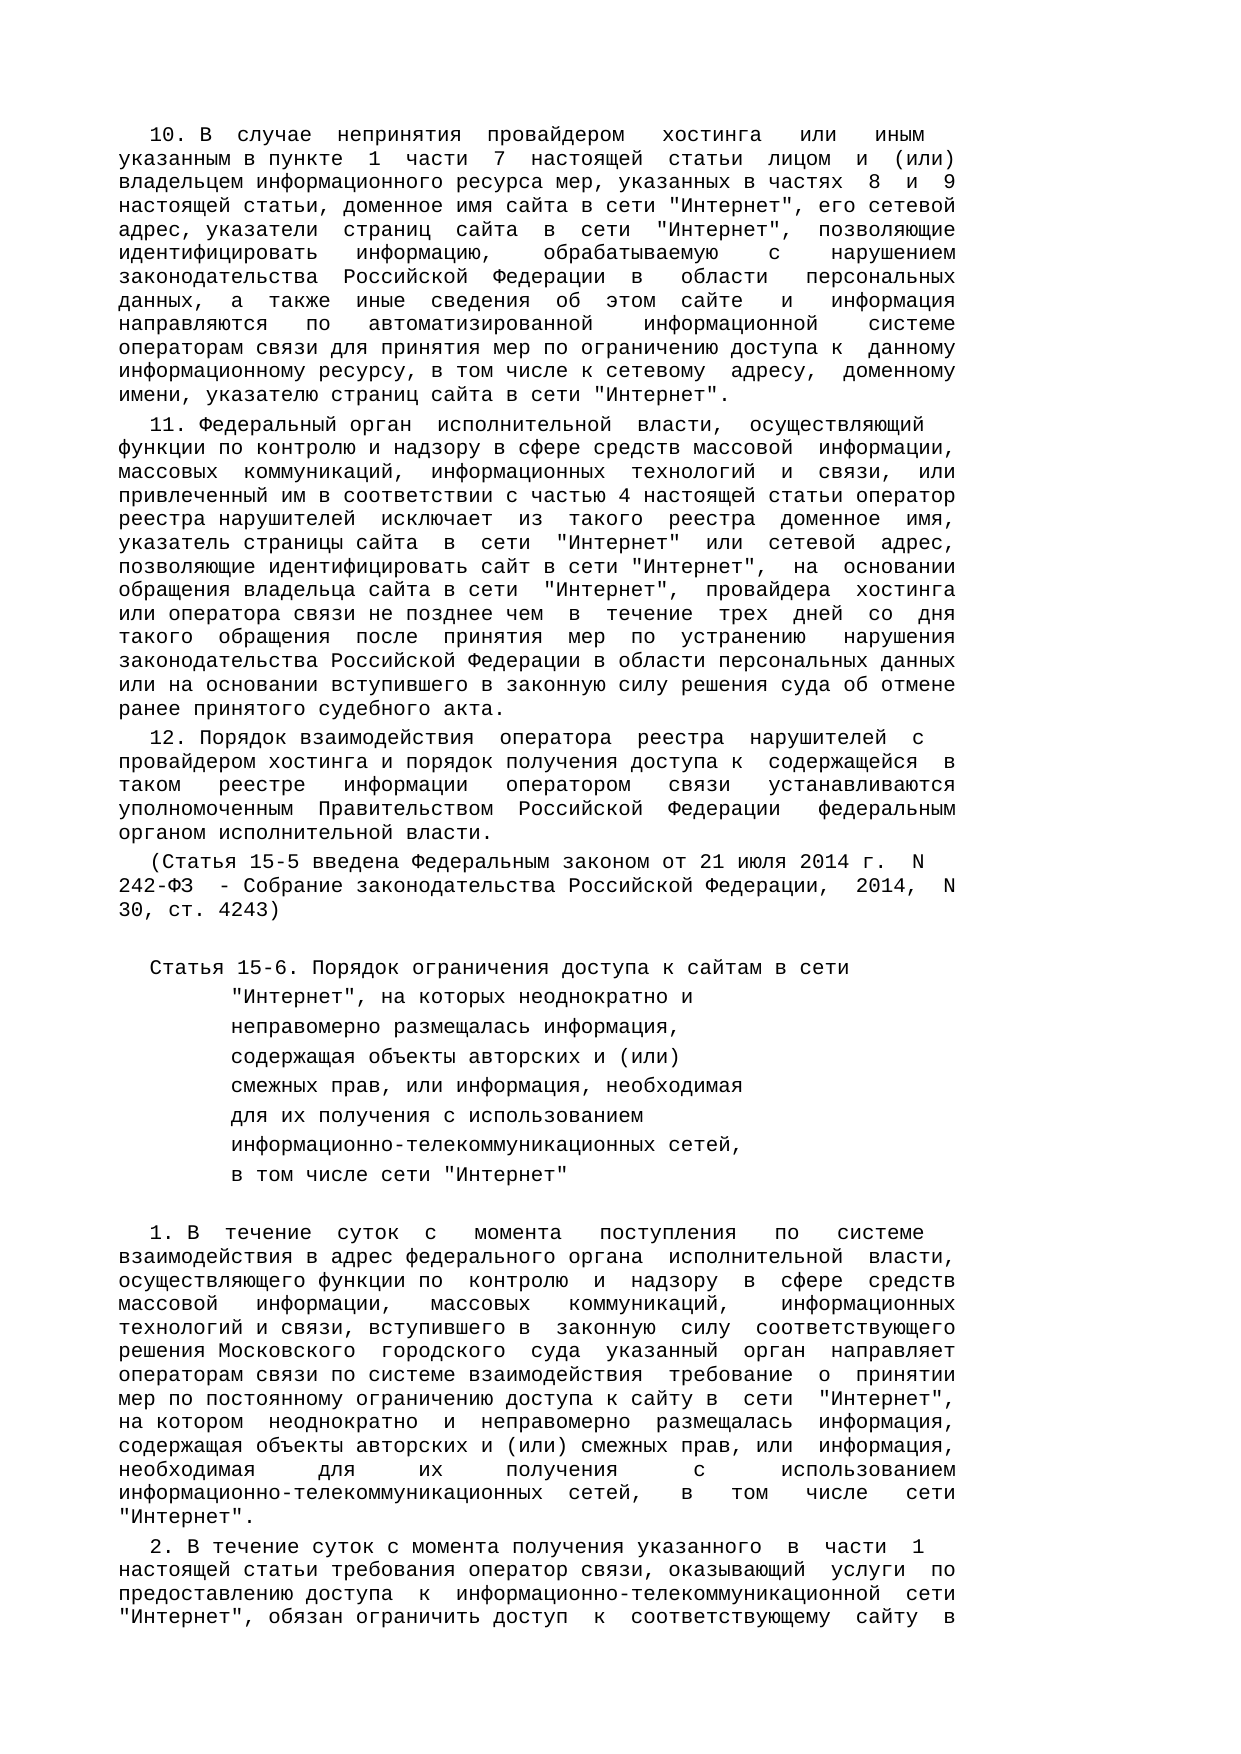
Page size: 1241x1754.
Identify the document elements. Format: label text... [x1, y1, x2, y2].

text в том числе сети "Интернет" [118, 1158, 1122, 1188]
text 2. В течение суток с момента получения указанного в части 1 [118, 1530, 1122, 1559]
text информационному ресурсу, в том числе к сетевому адресу, доменному [118, 361, 1122, 384]
text 242-ФЗ - Собрание законодательства Российской Федерации, 2014, N [118, 875, 1122, 898]
text для их получения с использованием [118, 1099, 1122, 1128]
text смежных прав, или информация, необходимая [118, 1069, 1122, 1099]
text информационно-телекоммуникационных сетей, [118, 1128, 1122, 1158]
text "Интернет". [118, 1506, 1122, 1530]
text законодательства Российской Федерации в области персональных данных [118, 650, 1122, 674]
text указатель страницы сайта в сети "Интернет" или сетевой адрес, [118, 532, 1122, 556]
text такого обращения после принятия мер по устранению нарушения [118, 627, 1122, 650]
text массовой информации, массовых коммуникаций, информационных [118, 1293, 1122, 1317]
text Статья 15-6. Порядок ограничения доступа к сайтам в сети [118, 951, 1122, 981]
text имени, указателю страниц сайта в сети "Интернет". [118, 384, 1122, 408]
text реестра нарушителей исключает из такого реестра доменное имя, [118, 508, 1122, 532]
text законодательства Российской Федерации в области персональных [118, 266, 1122, 289]
text "Интернет", на которых неоднократно и [118, 981, 1122, 1010]
text ранее принятого судебного акта. [118, 697, 1122, 721]
text информационно-телекоммуникационных сетей, в том числе сети [118, 1482, 1122, 1506]
text обращения владельца сайта в сети "Интернет", провайдера хостинга [118, 579, 1122, 603]
text осуществляющего функции по контролю и надзору в сфере средств [118, 1269, 1122, 1293]
text указанным в пункте 1 части 7 настоящей статьи лицом и (или) [118, 148, 1122, 171]
text позволяющие идентифицировать сайт в сети "Интернет", на основании [118, 556, 1122, 579]
text "Интернет", обязан ограничить доступ к соответствующему сайту в [118, 1607, 1122, 1630]
text органом исполнительной власти. [118, 822, 1122, 845]
text операторам связи для принятия мер по ограничению доступа к данному [118, 337, 1122, 361]
text 1. В течение суток с момента поступления по системе [118, 1216, 1122, 1246]
text 11. Федеральный орган исполнительной власти, осуществляющий [118, 408, 1122, 437]
text решения Московского городского суда указанный орган направляет [118, 1341, 1122, 1364]
text привлеченный им в соответствии с частью 4 настоящей статьи оператор [118, 485, 1122, 508]
text таком реестре информации оператором связи устанавливаются [118, 774, 1122, 798]
text на котором неоднократно и неправомерно размещалась информация, [118, 1411, 1122, 1435]
text данных, а также иные сведения об этом сайте и информация [118, 289, 1122, 313]
text технологий и связи, вступившего в законную силу соответствующего [118, 1317, 1122, 1341]
text предоставлению доступа к информационно-телекоммуникационной сети [118, 1583, 1122, 1607]
text настоящей статьи, доменное имя сайта в сети "Интернет", его сетевой [118, 195, 1122, 219]
text 30, ст. 4243) [118, 898, 1122, 922]
text функции по контролю и надзору в сфере средств массовой информации, [118, 437, 1122, 461]
text необходимая для их получения с использованием [118, 1459, 1122, 1482]
text взаимодействия в адрес федерального органа исполнительной власти, [118, 1246, 1122, 1269]
text содержащая объекты авторских и (или) [118, 1040, 1122, 1069]
text 10. В случае непринятия провайдером хостинга или иным [118, 118, 1122, 148]
text направляются по автоматизированной информационной системе [118, 313, 1122, 337]
text мер по постоянному ограничению доступа к сайту в сети "Интернет", [118, 1388, 1122, 1411]
text неправомерно размещалась информация, [118, 1010, 1122, 1040]
text владельцем информационного ресурса мер, указанных в частях 8 и 9 [118, 171, 1122, 195]
text настоящей статьи требования оператор связи, оказывающий услуги по [118, 1559, 1122, 1583]
text идентифицировать информацию, обрабатываемую с нарушением [118, 242, 1122, 266]
text массовых коммуникаций, информационных технологий и связи, или [118, 461, 1122, 485]
text или на основании вступившего в законную силу решения суда об отмене [118, 674, 1122, 697]
text операторам связи по системе взаимодействия требование о принятии [118, 1364, 1122, 1388]
text или оператора связи не позднее чем в течение трех дней со дня [118, 603, 1122, 627]
text содержащая объекты авторских и (или) смежных прав, или информация, [118, 1435, 1122, 1459]
text (Статья 15-5 введена Федеральным законом от 21 июля 2014 г. N [118, 845, 1122, 875]
text 12. Порядок взаимодействия оператора реестра нарушителей с [118, 721, 1122, 751]
text провайдером хостинга и порядок получения доступа к содержащейся в [118, 751, 1122, 774]
text уполномоченным Правительством Российской Федерации федеральным [118, 798, 1122, 822]
text адрес, указатели страниц сайта в сети "Интернет", позволяющие [118, 219, 1122, 242]
